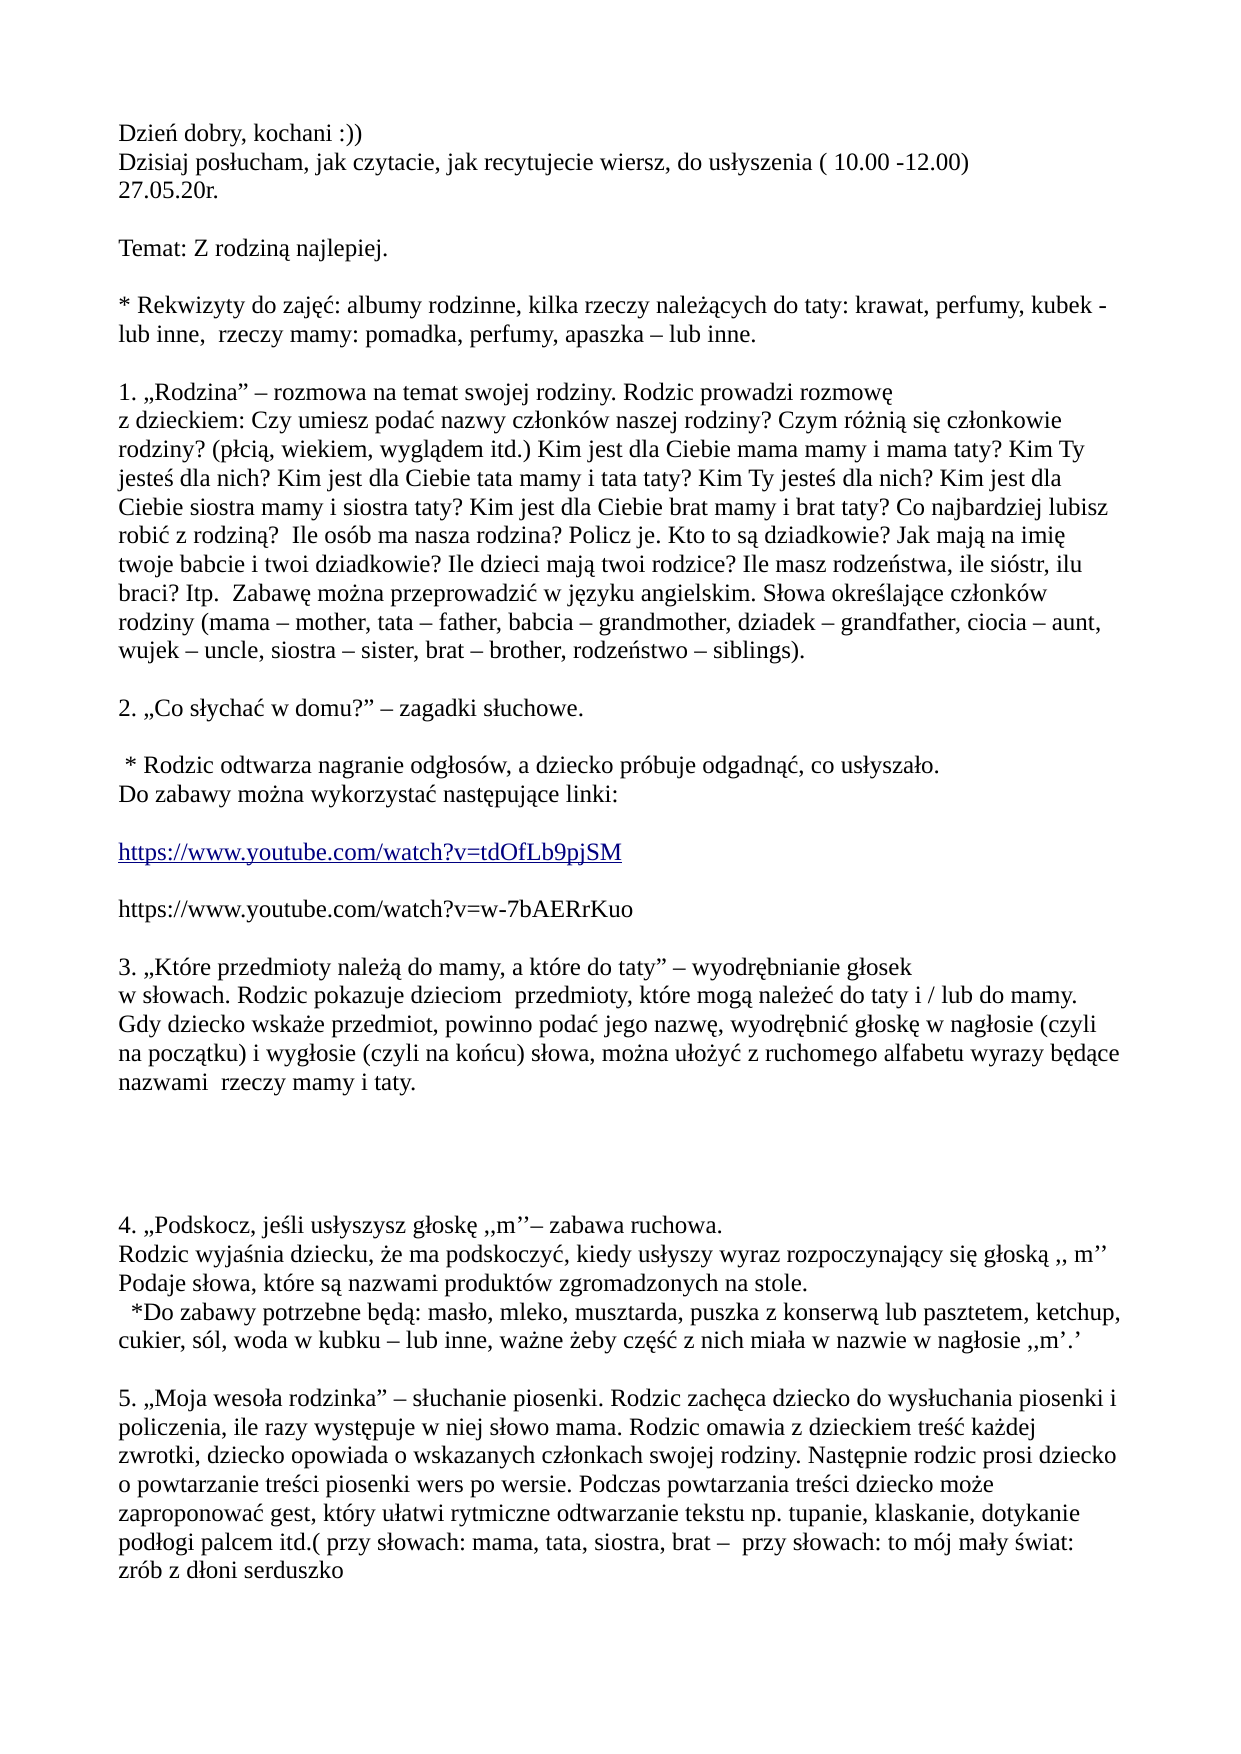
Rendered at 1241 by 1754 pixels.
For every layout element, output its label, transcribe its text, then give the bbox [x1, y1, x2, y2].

text Dzisiaj posłucham, jak czytacie, jak recytujecie wiersz, do usłyszenia ( 10.00 -12.00) [118, 147, 1122, 176]
text https://www.youtube.com/watch?v=w-7bAERrKuo [118, 894, 1122, 923]
text Do zabawy można wykorzystać następujące linki: [118, 779, 1122, 808]
text * Rekwizyty do zajęć: albumy rodzinne, kilka rzeczy należących do taty: krawat, perfumy, kubek - lub inne, rzeczy mamy: pomadka, perfumy, apaszka – lub inne. [118, 291, 1122, 348]
text 27.05.20r. [118, 176, 1122, 204]
text 2. „Co słychać w domu?” – zagadki słuchowe. [118, 693, 1122, 722]
text Rodzic wyjaśnia dziecku, że ma podsko­czyć, kiedy usłyszy wyraz rozpoczynający się głoską ,, m’’ Podaje słowa, które są nazwami produktów zgromadzonych na stole. [118, 1239, 1122, 1297]
text 4. „Podskocz, jeśli usłyszysz głoskę ,,m’’– zabawa ruchowa. [118, 1211, 1122, 1239]
text 1. „Rodzina” – rozmowa na temat swojej rodziny. Rodzic pro­wadzi rozmowę [118, 377, 1122, 406]
text * Rodzic odtwarza nagranie odgłosów, a dziecko próbuje odgad­nąć, co usłyszało. [118, 751, 1122, 779]
text https://www.youtube.com/watch?v=tdOfLb9pjSM [118, 837, 1122, 866]
text w słowach. Rodzic po­kazuje dzieciom przedmioty, które mogą należeć do taty i / lub do mamy. Gdy dziecko wskaże przedmiot, powinno podać jego nazwę, wyodrębnić głoskę w nagłosie (czyli na początku) i wygłosie (czyli na końcu) słowa, można ułożyć z ruchomego alfabetu wyrazy będące nazwami rzeczy mamy i taty. [118, 981, 1122, 1096]
text Temat: Z rodziną najlepiej. [118, 233, 1122, 262]
text 3. „Które przedmioty należą do mamy, a które do taty” – wyodrębnianie głosek [118, 952, 1122, 981]
text z dzieckiem: Czy umiesz podać nazwy członków naszej rodziny? Czym różnią się członkowie rodziny? (płcią, wiekiem, wyglądem itd.) Kim jest dla Ciebie mama mamy i mama taty? Kim Ty jesteś dla nich? Kim jest dla Ciebie tata mamy i tata taty? Kim Ty jesteś dla nich? Kim jest dla Ciebie siostra mamy i siostra taty? Kim jest dla Ciebie brat mamy i brat taty? Co najbardziej lubisz robić z rodziną? Ile osób ma nasza rodzina? Policz je. Kto to są dziadkowie? Jak mają na imię twoje babcie i twoi dziadkowie? Ile dzieci mają twoi rodzice? Ile masz rodzeństwa, ile sióstr, ilu braci? Itp. Zabawę można przeprowadzić w języku angielskim. Słowa określające członków rodziny (mama – mother, tata – father, babcia – grandmother, dziadek – grandfather, ciocia – aunt, wujek – uncle, siostra – sister, brat – brother, rodzeństwo – siblings). [118, 406, 1122, 664]
text Dzień dobry, kochani :)) [118, 118, 1122, 147]
text 5. „Moja wesoła rodzinka” – słuchanie piosenki. Rodzic zachęca dziecko do wysłuchania piosenki i policze­nia, ile razy występuje w niej słowo mama. Rodzic omawia z dzieckiem treść każdej zwrotki, dziecko opowia­da o wskazanych członkach swojej rodziny. Następnie rodzic prosi dziecko o powtarzanie treści piosenki wers po wersie. Podczas powtarzania treści dziecko może zaproponować gest, który ułatwi rytmiczne odtwarzanie tekstu np. tupanie, klaskanie, dotykanie podłogi palcem itd.( przy słowach: mama, tata, siostra, brat – przy słowach: to mój mały świat: zrób z dłoni serduszko [118, 1383, 1122, 1584]
text *Do zabawy potrzebne będą: masło, mleko, musztarda, puszka z konserwą lub pasztetem, ketchup, cukier, sól, woda w kubku – lub inne, ważne żeby część z nich miała w nazwie w nagłosie ,,m’.’ [118, 1297, 1122, 1354]
